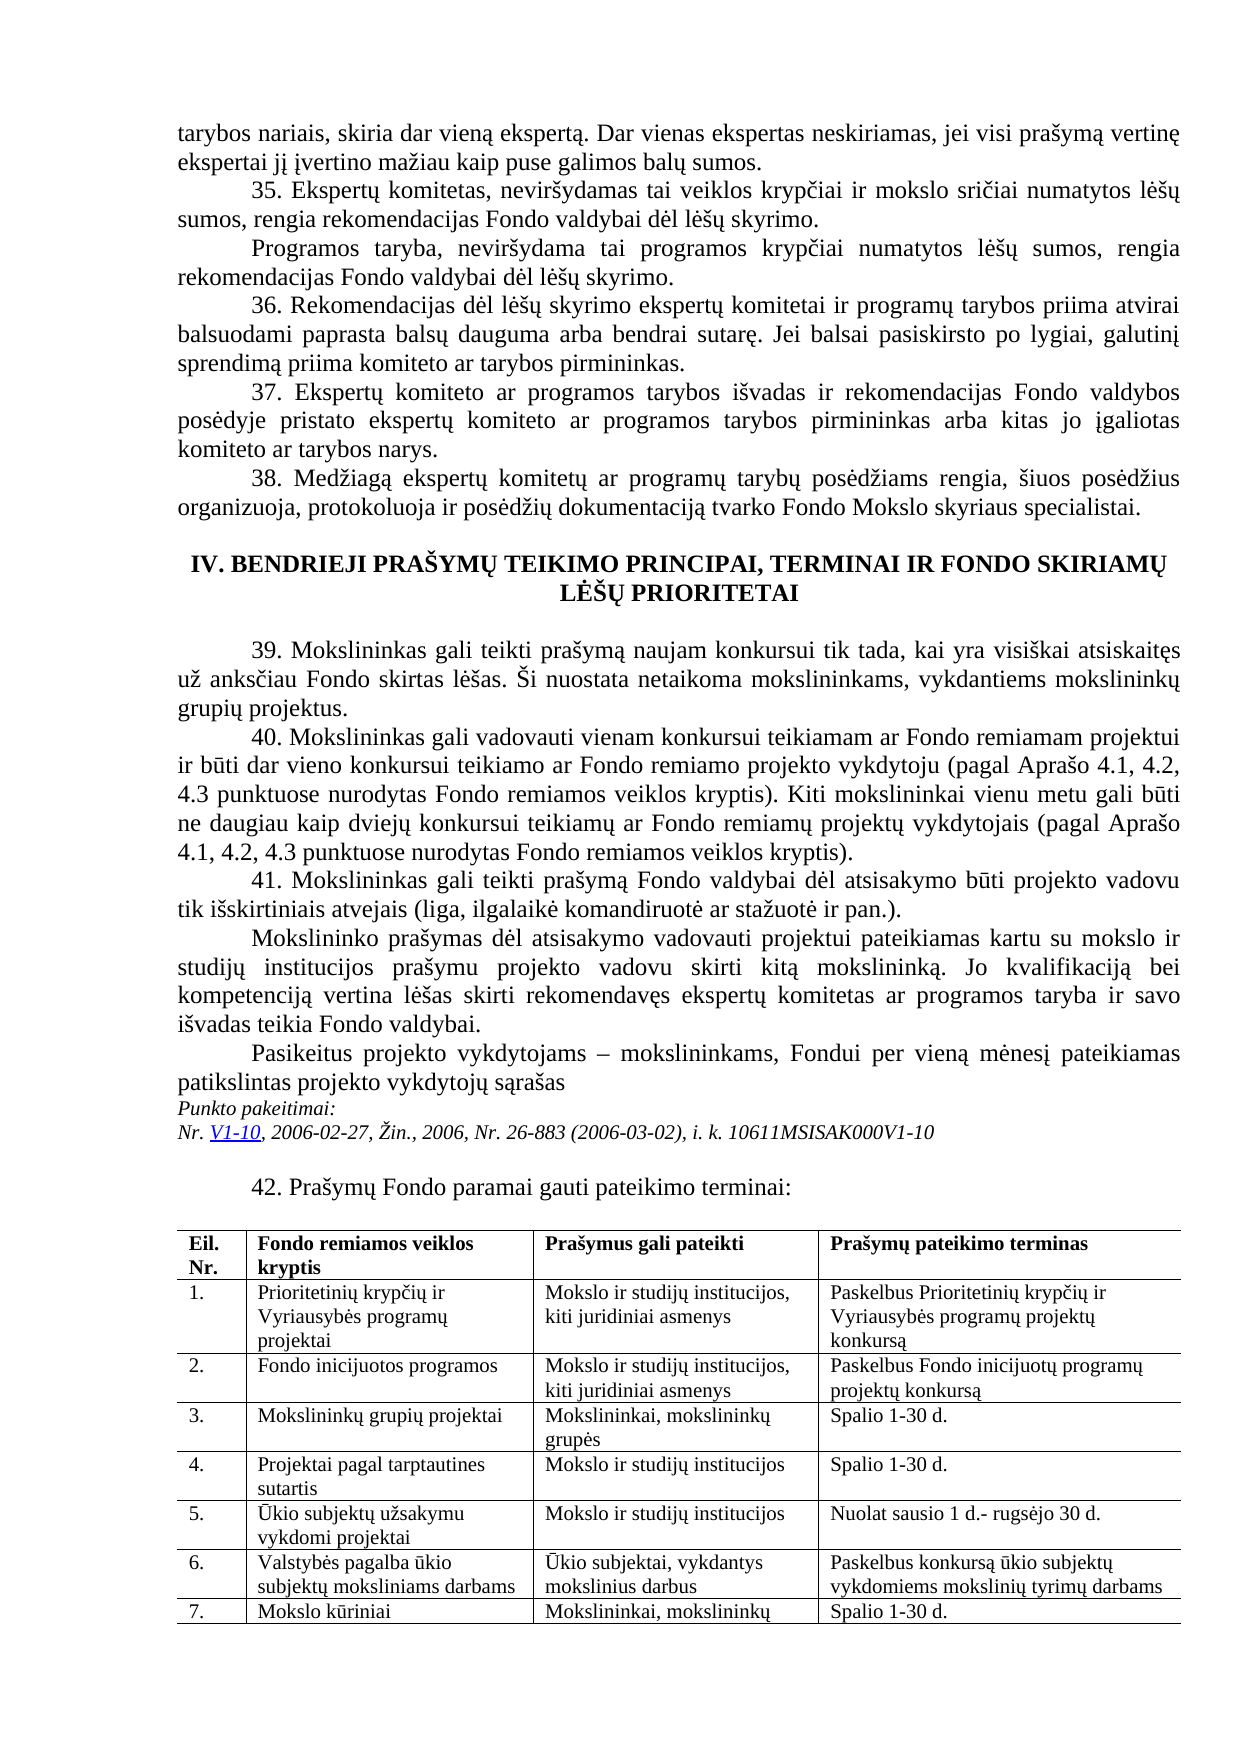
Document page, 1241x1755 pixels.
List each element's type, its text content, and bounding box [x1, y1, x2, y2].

table_cell Paskelbus Prioritetinių krypčių ir Vyriausybės programų projektų konkursą [819, 1280, 1181, 1352]
table_cell Ūkio subjektų užsakymu vykdomi projektai [247, 1501, 533, 1549]
table_cell Fondo inicijuotos programos [247, 1354, 533, 1402]
table_cell Mokslo ir studijų institucijos [534, 1501, 818, 1549]
table_header Eil. Nr. [177, 1231, 246, 1279]
text 41. Mokslininkas gali teikti prašymą Fondo valdybai dėl atsisakymo būti projekto vadovu tik išskirtiniais atvejais (liga, ilgalaikė komandiruotė ar stažuotė ir pan.). [177, 866, 1181, 923]
text 42. Prašymų Fondo paramai gauti pateikimo terminai: [177, 1172, 1181, 1201]
table_cell Paskelbus konkursą ūkio subjektų vykdomiems mokslinių tyrimų darbams [819, 1550, 1181, 1598]
text Programos taryba, neviršydama tai programos krypčiai numatytos lėšų sumos, rengia rekomendacijas Fondo valdybai dėl lėšų skyrimo. [177, 233, 1181, 291]
table_cell Mokslininkai, mokslininkų [534, 1599, 818, 1623]
table_cell Mokslininkų grupių projektai [247, 1403, 533, 1451]
table_cell 5. [177, 1501, 246, 1549]
table_cell 4. [177, 1452, 246, 1500]
text IV. BENDRIEJI PRAŠYMŲ TEIKIMO PRINCIPAI, TERMINAI IR FONDO SKIRIAMŲ LĖŠŲ PRIORITETAI [177, 549, 1181, 607]
text 40. Mokslininkas gali vadovauti vienam konkursui teikiamam ar Fondo remiamam projektui ir būti dar vieno konkursui teikiamo ar Fondo remiamo projekto vykdytoju (pagal Aprašo 4.1, 4.2, 4.3 punktuose nurodytas Fondo remiamos veiklos kryptis). Kiti mokslininkai vienu metu gali būti ne daugiau kaip dviejų konkursui teikiamų ar Fondo remiamų projektų vykdytojais (pagal Aprašo 4.1, 4.2, 4.3 punktuose nurodytas Fondo remiamos veiklos kryptis). [177, 722, 1181, 866]
table_cell Valstybės pagalba ūkio subjektų moksliniams darbams [247, 1550, 533, 1598]
table_cell 1. [177, 1280, 246, 1352]
table_header Fondo remiamos veiklos kryptis [247, 1231, 533, 1279]
table_cell 3. [177, 1403, 246, 1451]
text 39. Mokslininkas gali teikti prašymą naujam konkursui tik tada, kai yra visiškai atsiskaitęs už anksčiau Fondo skirtas lėšas. Ši nuostata netaikoma mokslininkams, vykdantiems mokslininkų grupių projektus. [177, 636, 1181, 722]
table_cell Spalio 1-30 d. [819, 1599, 1181, 1623]
text tarybos nariais, skiria dar vieną ekspertą. Dar vienas ekspertas neskiriamas, jei visi prašymą vertinę ekspertai jį įvertino mažiau kaip puse galimos balų sumos. [177, 118, 1181, 176]
table_cell Projektai pagal tarptautines sutartis [247, 1452, 533, 1500]
table_cell Mokslo ir studijų institucijos [534, 1452, 818, 1500]
text 35. Ekspertų komitetas, neviršydamas tai veiklos krypčiai ir mokslo sričiai numatytos lėšų sumos, rengia rekomendacijas Fondo valdybai dėl lėšų skyrimo. [177, 176, 1181, 233]
text Mokslininko prašymas dėl atsisakymo vadovauti projektui pateikiamas kartu su mokslo ir studijų institucijos prašymu projekto vadovu skirti kitą mokslininką. Jo kvalifikaciją bei kompetenciją vertina lėšas skirti rekomendavęs ekspertų komitetas ar programos taryba ir savo išvadas teikia Fondo valdybai. [177, 923, 1181, 1038]
text Pasikeitus projekto vykdytojams – mokslininkams, Fondui per vieną mėnesį pateikiamas patikslintas projekto vykdytojų sąrašas [177, 1038, 1181, 1096]
table_cell Mokslininkai, mokslininkų grupės [534, 1403, 818, 1451]
table_cell Mokslo ir studijų institucijos, kiti juridiniai asmenys [534, 1280, 818, 1352]
table_cell Mokslo ir studijų institucijos, kiti juridiniai asmenys [534, 1354, 818, 1402]
table_cell Spalio 1-30 d. [819, 1403, 1181, 1451]
text Nr. V1-10, 2006-02-27, Žin., 2006, Nr. 26-883 (2006-03-02), i. k. 10611MSISAK000V1-10 [177, 1120, 1181, 1144]
table_cell 6. [177, 1550, 246, 1598]
text 37. Ekspertų komiteto ar programos tarybos išvadas ir rekomendacijas Fondo valdybos posėdyje pristato ekspertų komiteto ar programos tarybos pirmininkas arba kitas jo įgaliotas komiteto ar tarybos narys. [177, 377, 1181, 463]
table_cell Prioritetinių krypčių ir Vyriausybės programų projektai [247, 1280, 533, 1352]
text 36. Rekomendacijas dėl lėšų skyrimo ekspertų komitetai ir programų tarybos priima atvirai balsuodami paprasta balsų dauguma arba bendrai sutarę. Jei balsai pasiskirsto po lygiai, galutinį sprendimą priima komiteto ar tarybos pirmininkas. [177, 291, 1181, 377]
text Punkto pakeitimai: [177, 1096, 1181, 1120]
table_cell Ūkio subjektai, vykdantys mokslinius darbus [534, 1550, 818, 1598]
table_header Prašymų pateikimo terminas [819, 1231, 1181, 1279]
table_cell Nuolat sausio 1 d.- rugsėjo 30 d. [819, 1501, 1181, 1549]
table_cell 7. [177, 1599, 246, 1623]
table_cell Paskelbus Fondo inicijuotų programų projektų konkursą [819, 1354, 1181, 1402]
table_header Prašymus gali pateikti [534, 1231, 818, 1279]
text 38. Medžiagą ekspertų komitetų ar programų tarybų posėdžiams rengia, šiuos posėdžius organizuoja, protokoluoja ir posėdžių dokumentaciją tvarko Fondo Mokslo skyriaus specialistai. [177, 463, 1181, 521]
table_cell 2. [177, 1354, 246, 1402]
table_cell Mokslo kūriniai [247, 1599, 533, 1623]
table_cell Spalio 1-30 d. [819, 1452, 1181, 1500]
